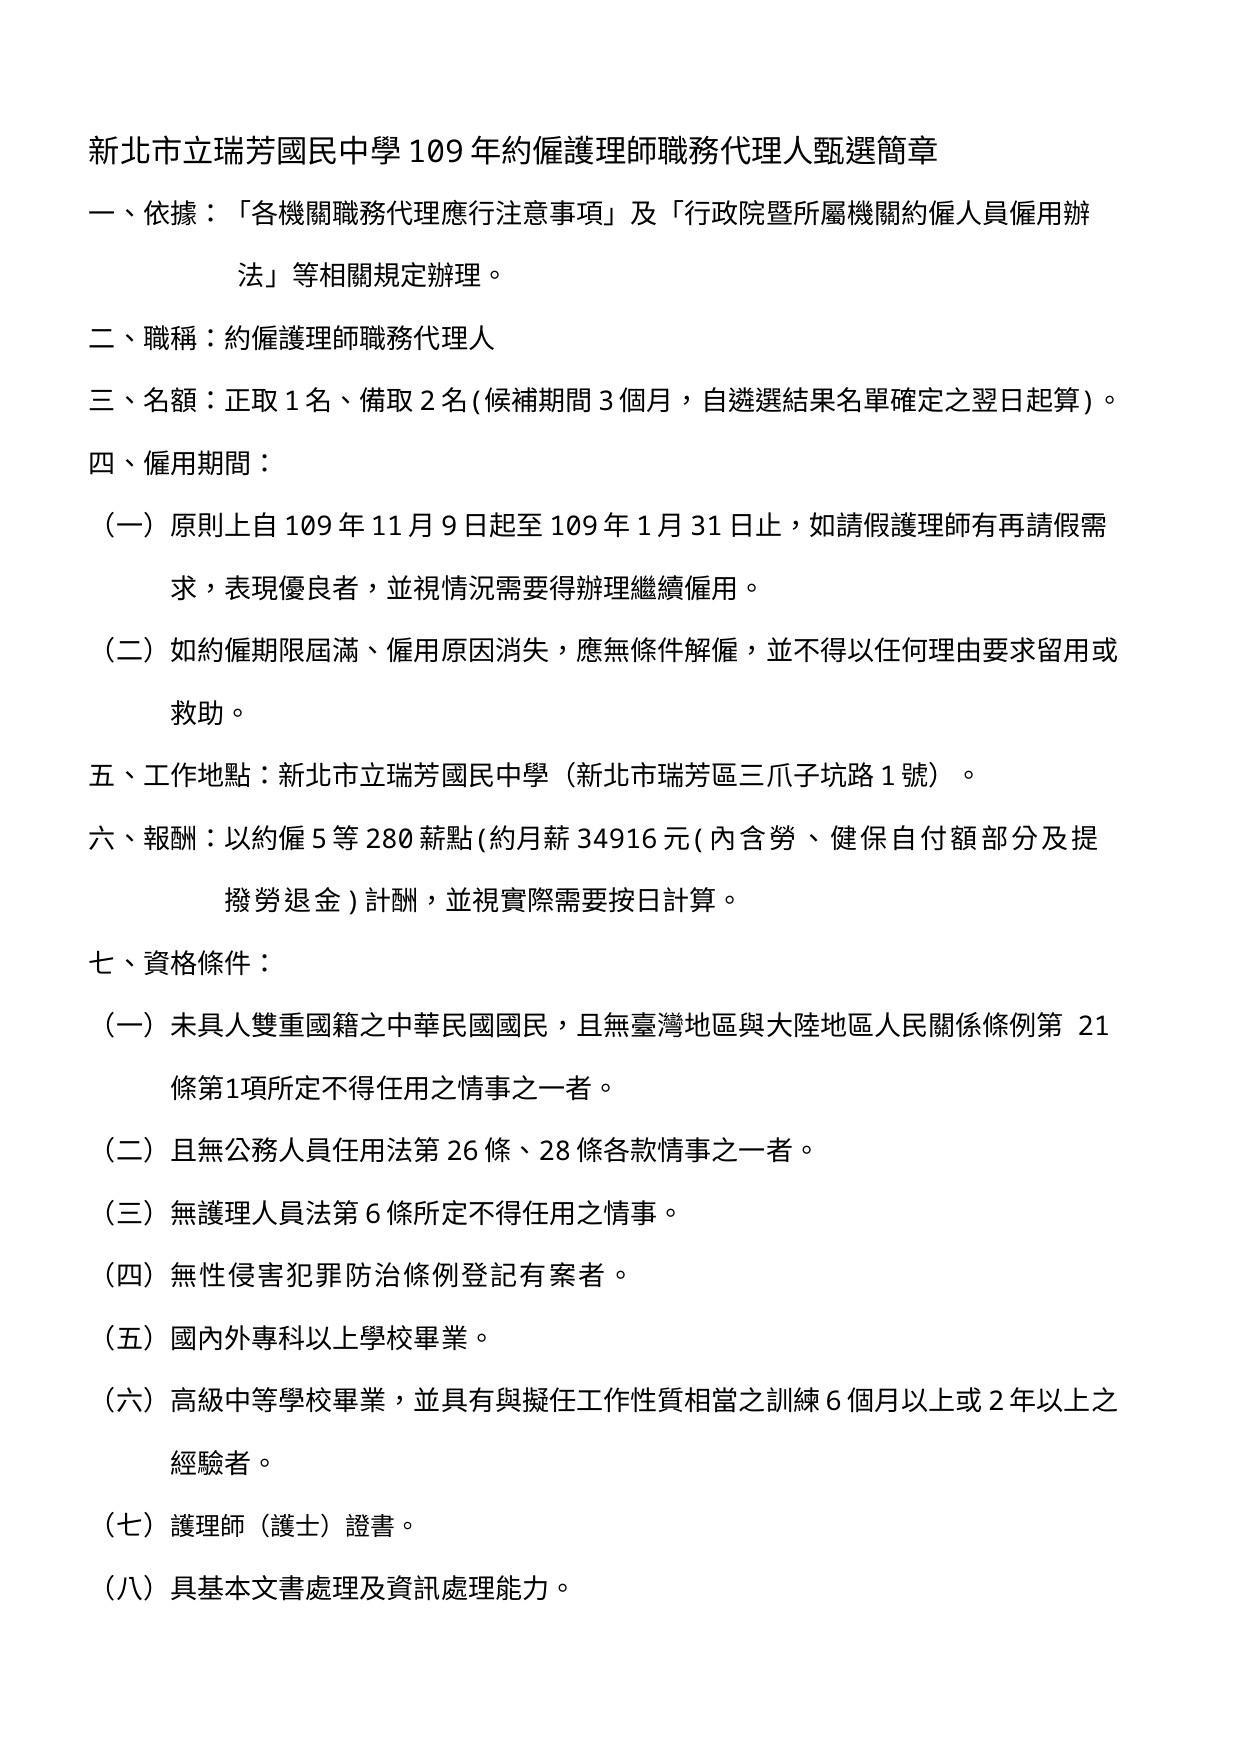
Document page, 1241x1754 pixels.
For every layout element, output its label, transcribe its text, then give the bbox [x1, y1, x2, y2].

text （一）原則上自109年11月9日起至109年1月31日止，如請假護理師有再請假需求，表現優良者，並視情況需要得辦理繼續僱用。 [89, 482, 1122, 607]
text （五）國內外專科以上學校畢業。 [89, 1294, 1122, 1357]
text （三）無護理人員法第6條所定不得任用之情事。 [89, 1169, 1122, 1232]
text （一）未具人雙重國籍之中華民國國民，且無臺灣地區與大陸地區人民關係條例第 21 條第1項所定不得任用之情事之一者。 [89, 982, 1122, 1107]
text （四）無性侵害犯罪防治條例登記有案者。 [89, 1232, 1122, 1294]
text （七）護理師（護士）證書。 [89, 1482, 1122, 1544]
text （二）且無公務人員任用法第26條、28條各款情事之一者。 [89, 1107, 1122, 1169]
text 三、名額：正取1名、備取2名(候補期間3個月，自遴選結果名單確定之翌日起算)。 [89, 357, 1122, 419]
text 四、僱用期間： [89, 419, 1122, 482]
text （二）如約僱期限屆滿、僱用原因消失，應無條件解僱，並不得以任何理由要求留用或救助。 [89, 607, 1122, 732]
text （八）具基本文書處理及資訊處理能力。 [89, 1544, 1122, 1607]
text 五、工作地點：新北市立瑞芳國民中學（新北市瑞芳區三爪子坑路1號）。 [89, 732, 1122, 794]
text 新北市立瑞芳國民中學109年約僱護理師職務代理人甄選簡章 [89, 107, 1122, 169]
text 六、報酬：以約僱5等280薪點(約月薪34916元(內含勞、健保自付額部分及提撥勞退金)計酬，並視實際需要按日計算。 [89, 794, 1122, 919]
text 七、資格條件： [89, 919, 1122, 982]
text 一、依據：「各機關職務代理應行注意事項」及「行政院暨所屬機關約僱人員僱用辦法」等相關規定辦理。 [89, 169, 1122, 294]
text 二、職稱：約僱護理師職務代理人 [89, 294, 1122, 357]
text （六）高級中等學校畢業，並具有與擬任工作性質相當之訓練6個月以上或2年以上之經驗者。 [89, 1357, 1122, 1482]
